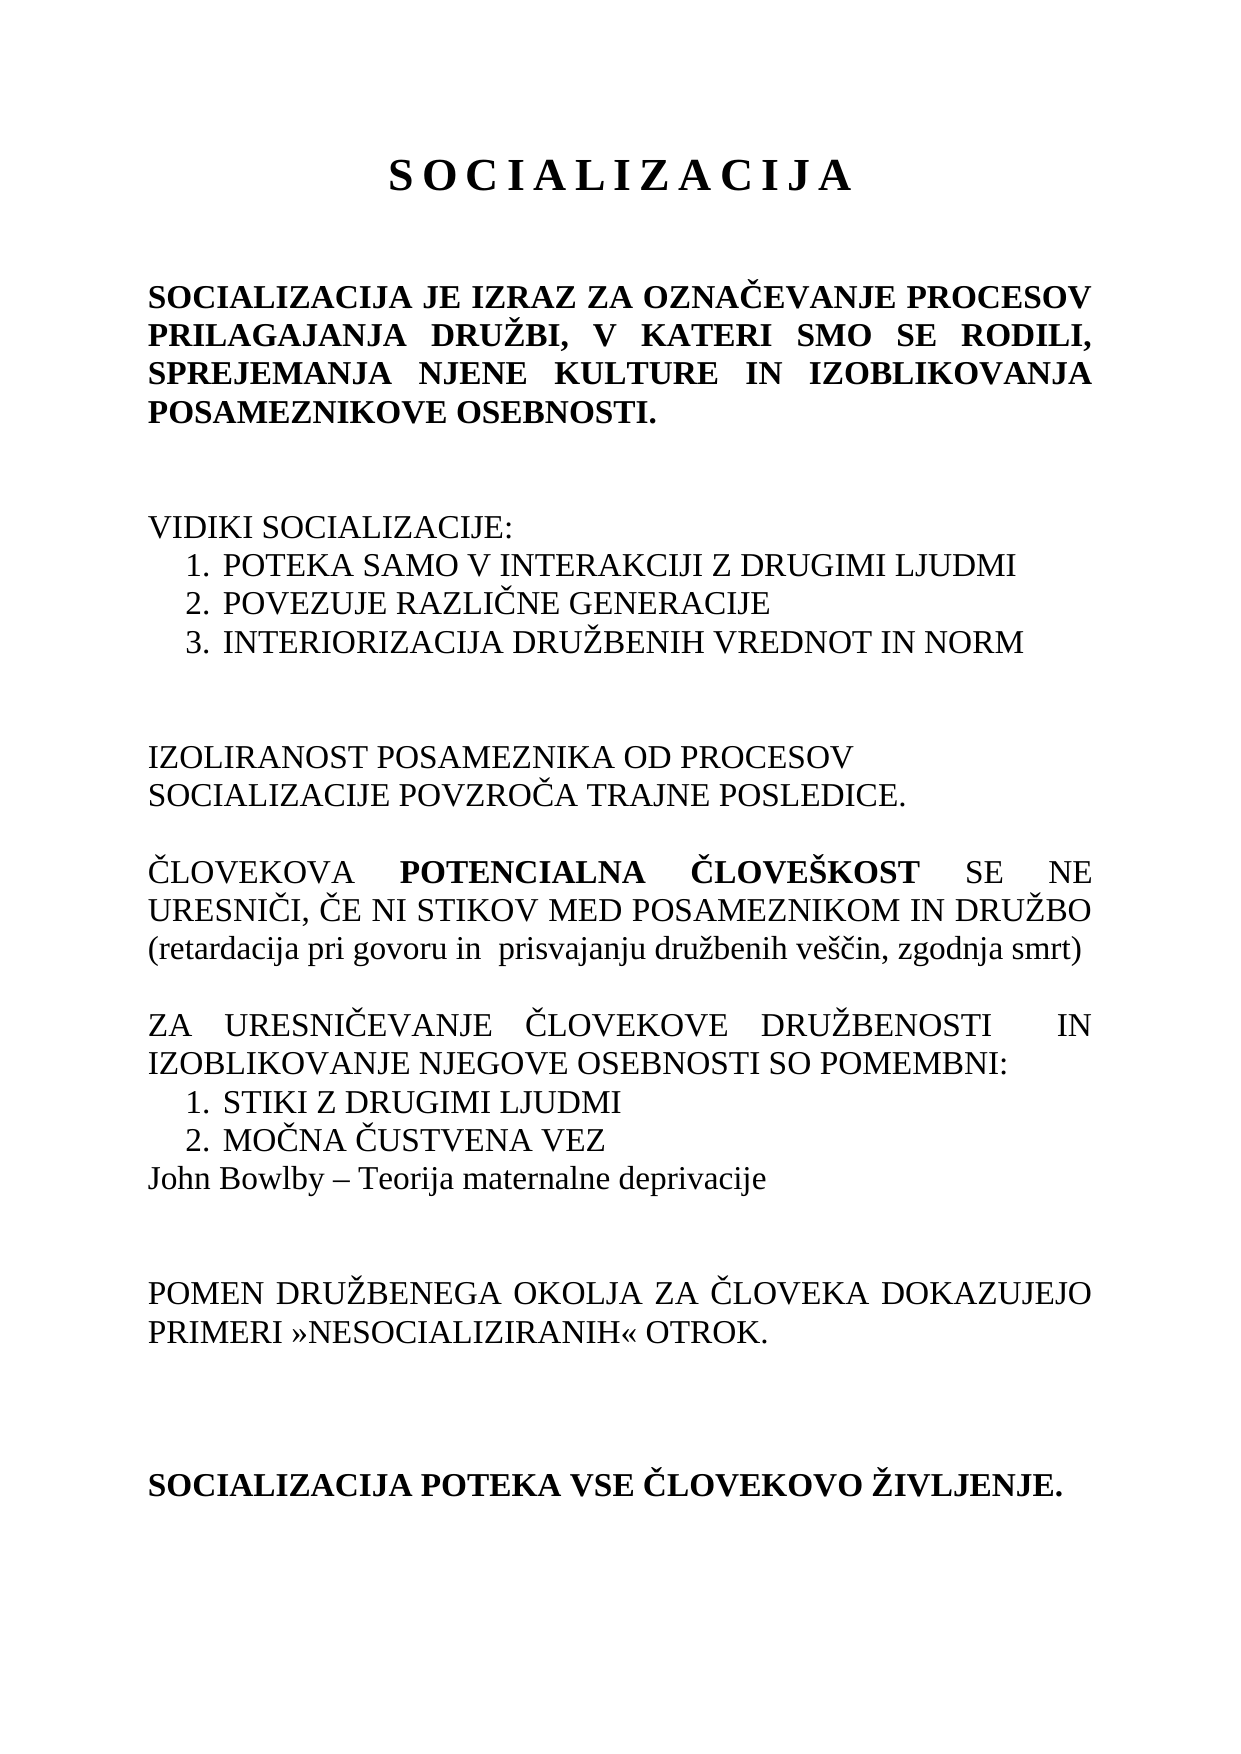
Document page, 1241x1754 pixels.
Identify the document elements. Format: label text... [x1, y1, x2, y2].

text SOCIALIZACIJA JE IZRAZ ZA OZNAČEVANJE PROCESOV PRILAGAJANJA DRUŽBI, V KATERI SMO SE RODILI, SPREJEMANJA NJENE KULTURE IN IZOBLIKOVANJA POSAMEZNIKOVE OSEBNOSTI. [148, 277, 1093, 430]
text POMEN DRUŽBENEGA OKOLJA ZA ČLOVEKA DOKAZUJEJO PRIMERI »NESOCIALIZIRANIH« OTROK. [148, 1274, 1093, 1350]
text VIDIKI SOCIALIZACIJE: [148, 507, 1093, 545]
list POVEZUJE RAZLIČNE GENERACIJE [185, 584, 1093, 622]
text John Bowlby – Teorija maternalne deprivacije [148, 1159, 1093, 1197]
list MOČNA ČUSTVENA VEZ [185, 1120, 1093, 1159]
text ČLOVEKOVA POTENCIALNA ČLOVEŠKOST SE NE URESNIČI, ČE NI STIKOV MED POSAMEZNIKOM IN DRUŽBO (retardacija pri govoru in prisvajanju družbenih veščin, zgodnja smrt) [148, 852, 1093, 967]
text IZOLIRANOST POSAMEZNIKA OD PROCESOV SOCIALIZACIJE POVZROČA TRAJNE POSLEDICE. [148, 737, 1093, 814]
text SOCIALIZACIJA POTEKA VSE ČLOVEKOVO ŽIVLJENJE. [148, 1465, 1093, 1504]
list POTEKA SAMO V INTERAKCIJI Z DRUGIMI LJUDMI [185, 545, 1093, 584]
text ZA URESNIČEVANJE ČLOVEKOVE DRUŽBENOSTI IN IZOBLIKOVANJE NJEGOVE OSEBNOSTI SO POMEMBNI: [148, 1005, 1093, 1082]
list INTERIORIZACIJA DRUŽBENIH VREDNOT IN NORM [185, 622, 1093, 660]
list STIKI Z DRUGIMI LJUDMI [185, 1082, 1093, 1120]
subtitle SOCIALIZACIJA [148, 148, 1093, 200]
